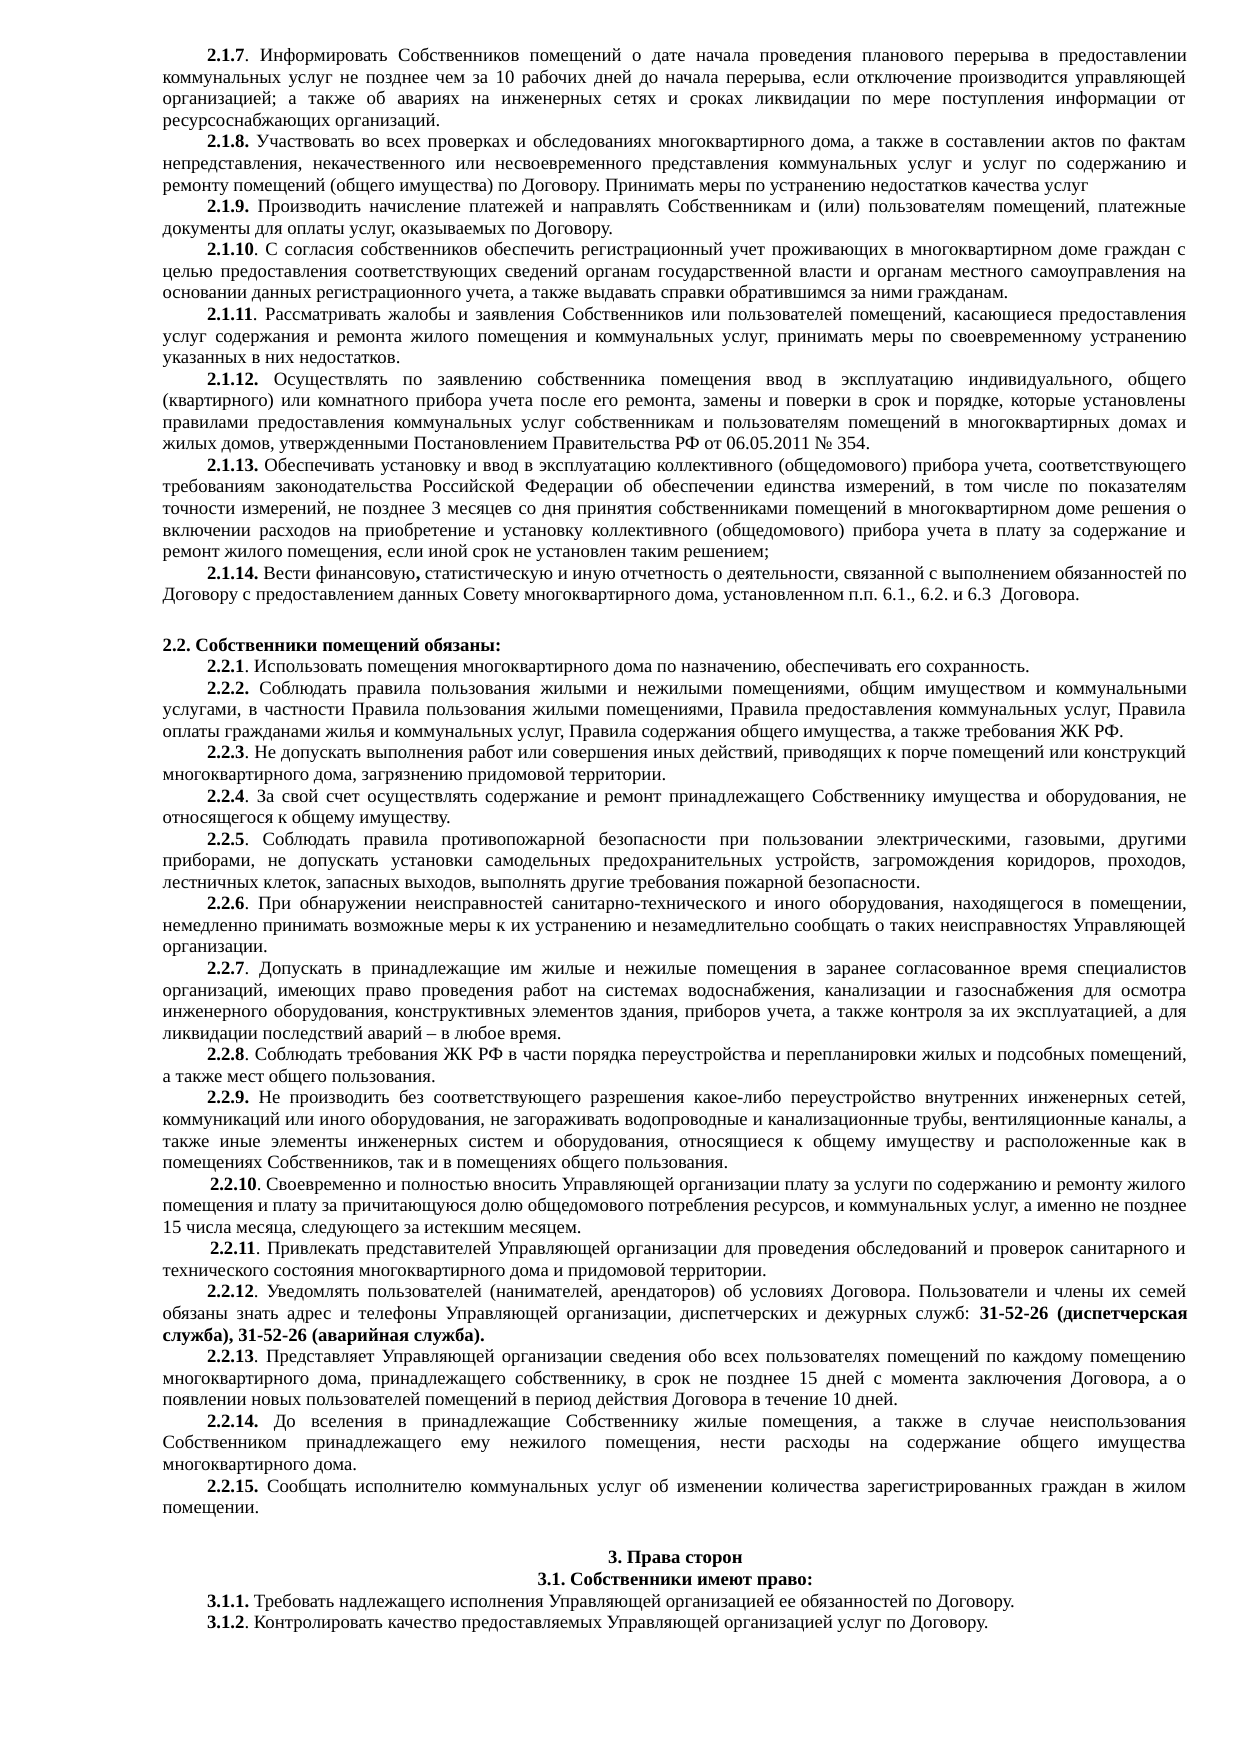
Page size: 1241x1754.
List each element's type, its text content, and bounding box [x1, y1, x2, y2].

text 2.2.6. При обнаружении неисправностей санитарно-технического и иного оборудования, находящегося в помещении, немедленно принимать возможные меры к их устранению и незамедлительно сообщать о таких неисправностях Управляющей организации. [162, 892, 1188, 957]
text 2.2.5. Соблюдать правила противопожарной безопасности при пользовании электрическими, газовыми, другими приборами, не допускать установки самодельных предохранительных устройств, загромождения коридоров, проходов, лестничных клеток, запасных выходов, выполнять другие требования пожарной безопасности. [162, 828, 1188, 892]
text 3. Права сторон [162, 1546, 1188, 1568]
text 2.1.10. С согласия собственников обеспечить регистрационный учет проживающих в многоквартирном доме граждан с целью предоставления соответствующих сведений органам государственной власти и органам местного самоуправления на основании данных регистрационного учета, а также выдавать справки обратившимся за ними гражданам. [162, 238, 1188, 303]
text 3.1.2. Контролировать качество предоставляемых Управляющей организацией услуг по Договору. [162, 1611, 1188, 1633]
text 2.1.8. Участвовать во всех проверках и обследованиях многоквартирного дома, а также в составлении актов по фактам непредставления, некачественного или несвоевременного представления коммунальных услуг и услуг по содержанию и ремонту помещений (общего имущества) по Договору. Принимать меры по устранению недостатков качества услуг [162, 130, 1188, 195]
text 2.2.11. Привлекать представителей Управляющей организации для проведения обследований и проверок санитарного и технического состояния многоквартирного дома и придомовой территории. [162, 1237, 1188, 1280]
text 2.2.1. Использовать помещения многоквартирного дома по назначению, обеспечивать его сохранность. [162, 655, 1188, 677]
text 2.2.4. За свой счет осуществлять содержание и ремонт принадлежащего Собственнику имущества и оборудования, не относящегося к общему имуществу. [162, 784, 1188, 828]
text 2.1.12. Осуществлять по заявлению собственника помещения ввод в эксплуатацию индивидуального, общего (квартирного) или комнатного прибора учета после его ремонта, замены и поверки в срок и порядке, которые установлены правилами предоставления коммунальных услуг собственникам и пользователям помещений в многоквартирных домах и жилых домов, утвержденными Постановлением Правительства РФ от 06.05.2011 № 354. [162, 368, 1188, 454]
text 2.2.7. Допускать в принадлежащие им жилые и нежилые помещения в заранее согласованное время специалистов организаций, имеющих право проведения работ на системах водоснабжения, канализации и газоснабжения для осмотра инженерного оборудования, конструктивных элементов здания, приборов учета, а также контроля за их эксплуатацией, а для ликвидации последствий аварий – в любое время. [162, 957, 1188, 1043]
text 2.2.12. Уведомлять пользователей (нанимателей, арендаторов) об условиях Договора. Пользователи и члены их семей обязаны знать адрес и телефоны Управляющей организации, диспетчерских и дежурных служб: 31-52-26 (диспетчерская служба), 31-52-26 (аварийная служба). [162, 1280, 1188, 1345]
text 2.2.3. Не допускать выполнения работ или совершения иных действий, приводящих к порче помещений или конструкций многоквартирного дома, загрязнению придомовой территории. [162, 741, 1188, 784]
text 2.2.8. Соблюдать требования ЖК РФ в части порядка переустройства и перепланировки жилых и подсобных помещений, а также мест общего пользования. [162, 1043, 1188, 1086]
text 2.1.14. Вести финансовую, статистическую и иную отчетность о деятельности, связанной с выполнением обязанностей по Договору с предоставлением данных Совету многоквартирного дома, установленном п.п. 6.1., 6.2. и 6.3 Договора. [162, 562, 1188, 605]
text 2.2.10. Своевременно и полностью вносить Управляющей организации плату за услуги по содержанию и ремонту жилого помещения и плату за причитающуюся долю общедомового потребления ресурсов, и коммунальных услуг, а именно не позднее 15 числа месяца, следующего за истекшим месяцем. [162, 1173, 1188, 1237]
text 2.2.15. Сообщать исполнителю коммунальных услуг об изменении количества зарегистрированных граждан в жилом помещении. [162, 1474, 1188, 1518]
text 2.2.9. Не производить без соответствующего разрешения какое-либо переустройство внутренних инженерных сетей, коммуникаций или иного оборудования, не загораживать водопроводные и канализационные трубы, вентиляционные каналы, а также иные элементы инженерных систем и оборудования, относящиеся к общему имуществу и расположенные как в помещениях Собственников, так и в помещениях общего пользования. [162, 1086, 1188, 1173]
text 2.1.13. Обеспечивать установку и ввод в эксплуатацию коллективного (общедомового) прибора учета, соответствующего требованиям законодательства Российской Федерации об обеспечении единства измерений, в том числе по показателям точности измерений, не позднее 3 месяцев со дня принятия собственниками помещений в многоквартирном доме решения о включении расходов на приобретение и установку коллективного (общедомового) прибора учета в плату за содержание и ремонт жилого помещения, если иной срок не установлен таким решением; [162, 454, 1188, 562]
text 2.2.13. Представляет Управляющей организации сведения обо всех пользователях помещений по каждому помещению многоквартирного дома, принадлежащего собственнику, в срок не позднее 15 дней с момента заключения Договора, а о появлении новых пользователей помещений в период действия Договора в течение 10 дней. [162, 1345, 1188, 1410]
text 3.1.1. Требовать надлежащего исполнения Управляющей организацией ее обязанностей по Договору. [162, 1589, 1188, 1611]
text 3.1. Собственники имеют право: [162, 1568, 1188, 1589]
text 2.2.2. Соблюдать правила пользования жилыми и нежилыми помещениями, общим имуществом и коммунальными услугами, в частности Правила пользования жилыми помещениями, Правила предоставления коммунальных услуг, Правила оплаты гражданами жилья и коммунальных услуг, Правила содержания общего имущества, а также требования ЖК РФ. [162, 677, 1188, 741]
text 2.1.9. Производить начисление платежей и направлять Собственникам и (или) пользователям помещений, платежные документы для оплаты услуг, оказываемых по Договору. [162, 195, 1188, 238]
text 2.1.11. Рассматривать жалобы и заявления Собственников или пользователей помещений, касающиеся предоставления услуг содержания и ремонта жилого помещения и коммунальных услуг, принимать меры по своевременному устранению указанных в них недостатков. [162, 303, 1188, 368]
text 2.2.14. До вселения в принадлежащие Собственнику жилые помещения, а также в случае неиспользования Собственником принадлежащего ему нежилого помещения, нести расходы на содержание общего имущества многоквартирного дома. [162, 1410, 1188, 1474]
text 2.1.7. Информировать Собственников помещений о дате начала проведения планового перерыва в предоставлении коммунальных услуг не позднее чем за 10 рабочих дней до начала перерыва, если отключение производится управляющей организацией; а также об авариях на инженерных сетях и сроках ликвидации по мере поступления информации от ресурсоснабжающих организаций. [162, 44, 1188, 130]
text 2.2. Собственники помещений обязаны: [162, 633, 1188, 655]
